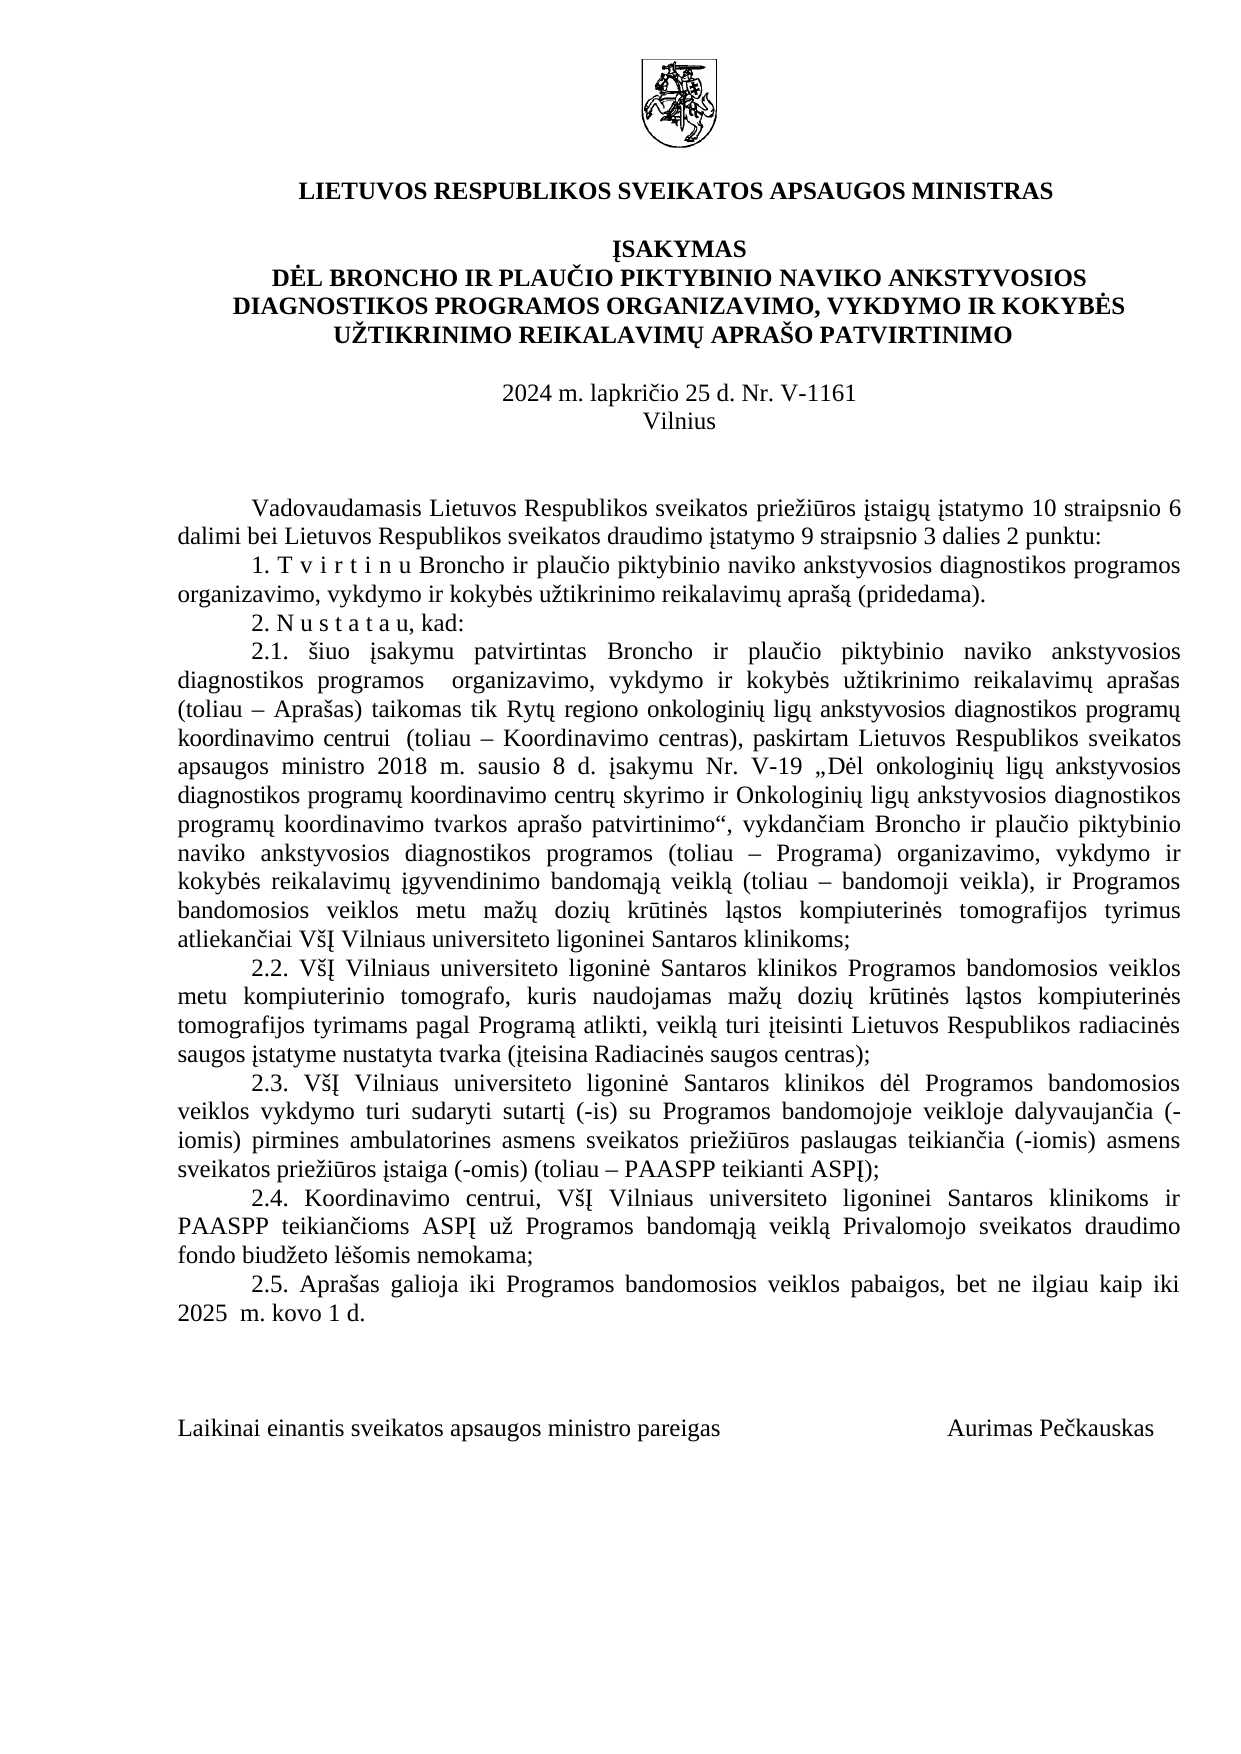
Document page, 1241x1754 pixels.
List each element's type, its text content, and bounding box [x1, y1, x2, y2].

text ĮSAKYMAS [177, 234, 1181, 263]
text Vilnius [177, 406, 1181, 435]
text 2.2. VšĮ Vilniaus universiteto ligoninė Santaros klinikos Programos bandomosios veiklos metu kompiuterinio tomografo, kuris naudojamas mažų dozių krūtinės ląstos kompiuterinės tomografijos tyrimams pagal Programą atlikti, veiklą turi įteisinti Lietuvos Respublikos radiacinės saugos įstatyme nustatyta tvarka (įteisina Radiacinės saugos centras); [177, 953, 1181, 1068]
text DĖL BRONCHO IR PLAUČIO PIKTYBINIO NAVIKO ANKSTYVOSIOS DIAGNOSTIKOS PROGRAMOS ORGANIZAVIMO, VYKDYMO IR KOKYBĖS UŽTIKRINIMO REIKALAVIMŲ APRAŠO PATVIRTINIMO [177, 263, 1181, 349]
text 2.4. Koordinavimo centrui, VšĮ Vilniaus universiteto ligoninei Santaros klinikoms ir PAASPP teikiančioms ASPĮ už Programos bandomąją veiklą Privalomojo sveikatos draudimo fondo biudžeto lėšomis nemokama; [177, 1183, 1181, 1269]
text Laikinai einantis sveikatos apsaugos ministro pareigas Aurimas Pečkauskas [177, 1413, 1181, 1441]
text 2.3. VšĮ Vilniaus universiteto ligoninė Santaros klinikos dėl Programos bandomosios veiklos vykdymo turi sudaryti sutartį (-is) su Programos bandomojoje veikloje dalyvaujančia (-iomis) pirmines ambulatorines asmens sveikatos priežiūros paslaugas teikiančia (-iomis) asmens sveikatos priežiūros įstaiga (-omis) (toliau – PAASPP teikianti ASPĮ); [177, 1068, 1181, 1183]
text 2. N u s t a t a u, kad: [177, 608, 1181, 636]
text LIETUVOS RESPUBLIKOS SVEIKATOS APSAUGOS MINISTRAS [177, 176, 1181, 205]
text Vadovaudamasis Lietuvos Respublikos sveikatos priežiūros įstaigų įstatymo 10 straipsnio 6 dalimi bei Lietuvos Respublikos sveikatos draudimo įstatymo 9 straipsnio 3 dalies 2 punktu: [177, 493, 1181, 550]
text 2024 m. lapkričio 25 d. Nr. V-1161 [177, 378, 1181, 406]
text 2.1. šiuo įsakymu patvirtintas Broncho ir plaučio piktybinio naviko ankstyvosios diagnostikos programos organizavimo, vykdymo ir kokybės užtikrinimo reikalavimų aprašas (toliau – Aprašas) taikomas tik Rytų regiono onkologinių ligų ankstyvosios diagnostikos programų koordinavimo centrui (toliau – Koordinavimo centras), paskirtam Lietuvos Respublikos sveikatos apsaugos ministro 2018 m. sausio 8 d. įsakymu Nr. V-19 „Dėl onkologinių ligų ankstyvosios diagnostikos programų koordinavimo centrų skyrimo ir Onkologinių ligų ankstyvosios diagnostikos programų koordinavimo tvarkos aprašo patvirtinimo“, vykdančiam Broncho ir plaučio piktybinio naviko ankstyvosios diagnostikos programos (toliau – Programa) organizavimo, vykdymo ir kokybės reikalavimų įgyvendinimo bandomąją veiklą (toliau – bandomoji veikla), ir Programos bandomosios veiklos metu mažų dozių krūtinės ląstos kompiuterinės tomografijos tyrimus atliekančiai VšĮ Vilniaus universiteto ligoninei Santaros klinikoms; [177, 636, 1181, 953]
text 2.5. Aprašas galioja iki Programos bandomosios veiklos pabaigos, bet ne ilgiau kaip iki 2025 m. kovo 1 d. [177, 1269, 1181, 1326]
text 1. T v i r t i n u Broncho ir plaučio piktybinio naviko ankstyvosios diagnostikos programos organizavimo, vykdymo ir kokybės užtikrinimo reikalavimų aprašą (pridedama). [177, 550, 1181, 608]
